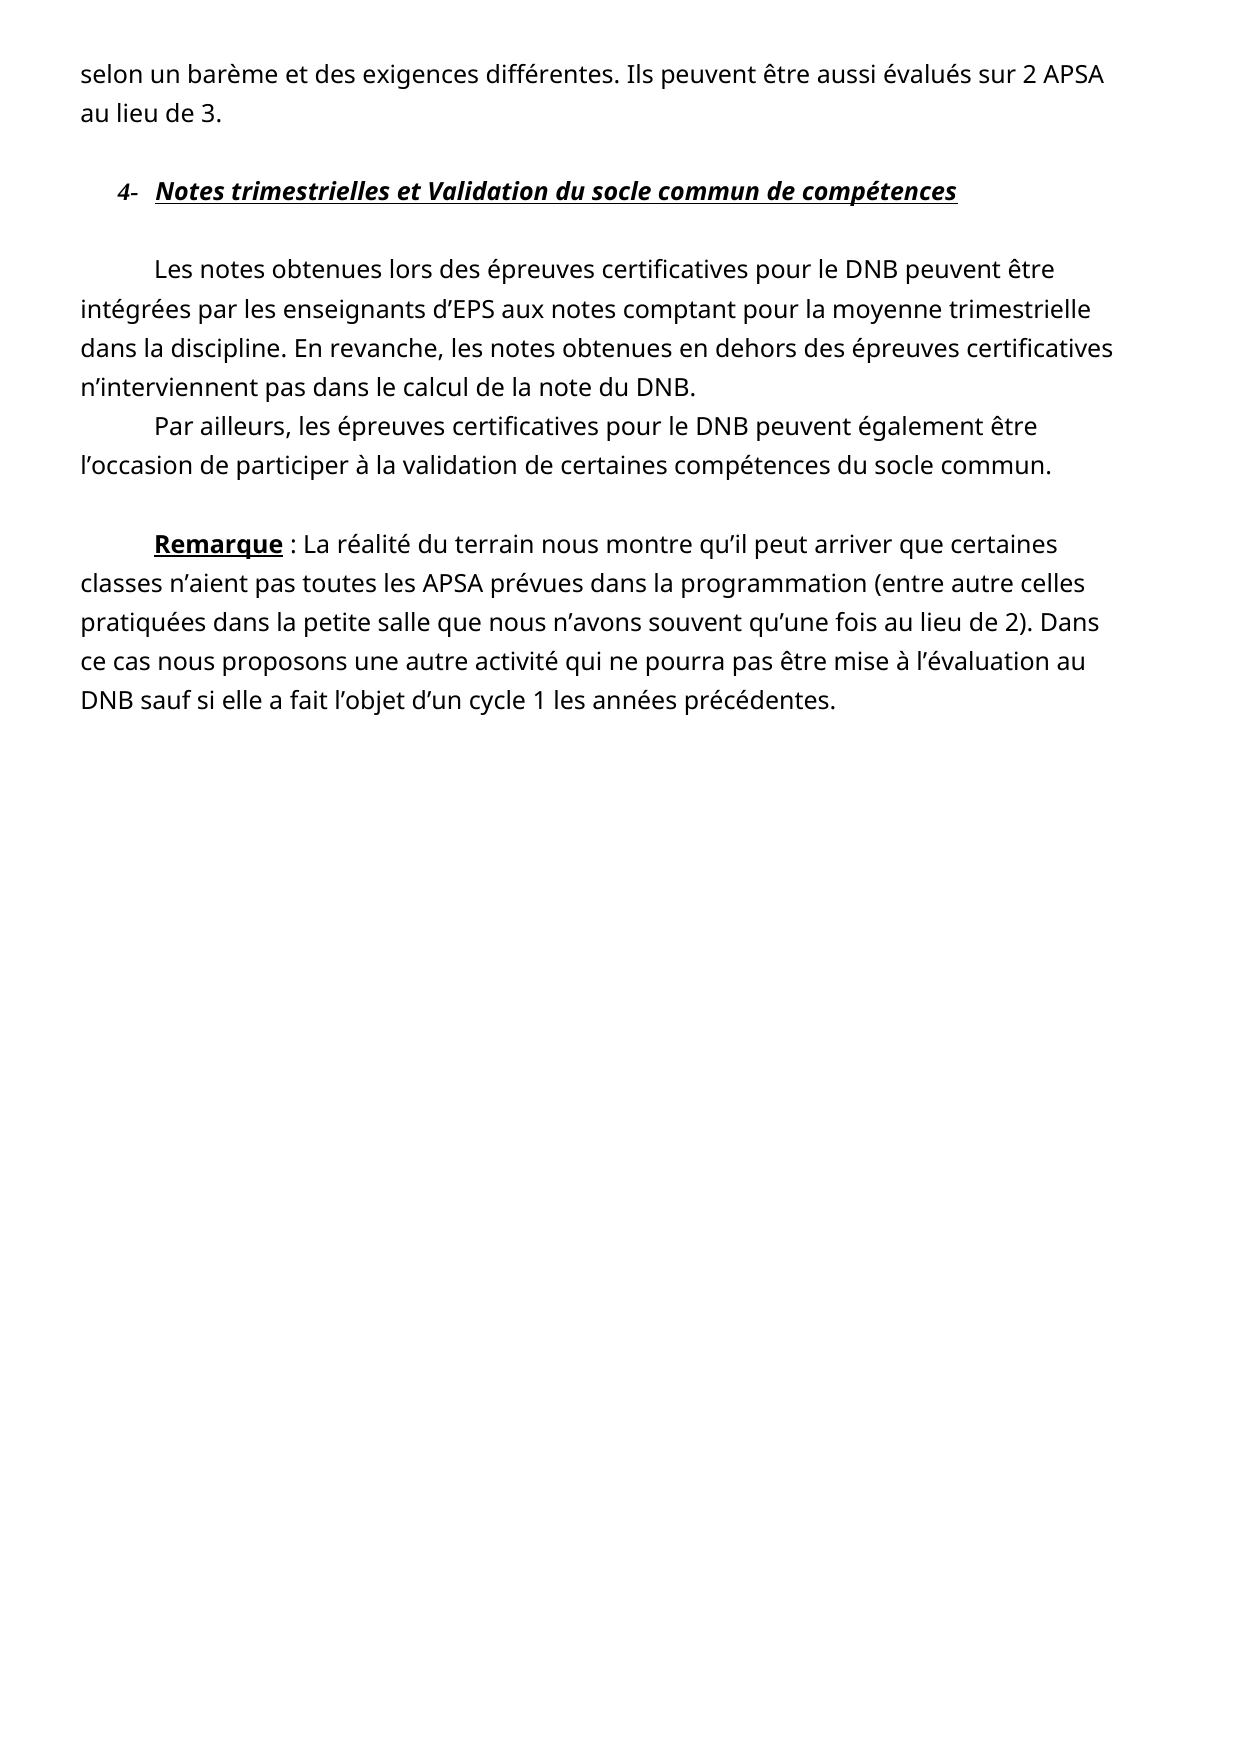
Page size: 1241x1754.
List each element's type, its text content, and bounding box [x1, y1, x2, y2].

list Notes trimestrielles et Validation du socle commun de compétences [118, 174, 1122, 208]
text Par ailleurs, les épreuves certificatives pour le DNB peuvent également être l’occasion de participer à la validation de certaines compétences du socle commun. [80, 409, 1122, 482]
text Remarque : La réalité du terrain nous montre qu’il peut arriver que certaines classes n’aient pas toutes les APSA prévues dans la programmation (entre autre celles pratiquées dans la petite salle que nous n’avons souvent qu’une fois au lieu de 2). Dans ce cas nous proposons une autre activité qui ne pourra pas être mise à l’évaluation au DNB sauf si elle a fait l’objet d’un cycle 1 les années précédentes. [80, 526, 1122, 717]
text Les notes obtenues lors des épreuves certificatives pour le DNB peuvent être intégrées par les enseignants d’EPS aux notes comptant pour la moyenne trimestrielle dans la discipline. En revanche, les notes obtenues en dehors des épreuves certificatives n’interviennent pas dans le calcul de la note du DNB. [80, 252, 1122, 404]
text selon un barème et des exigences différentes. Ils peuvent être aussi évalués sur 2 APSA au lieu de 3. [80, 56, 1122, 129]
